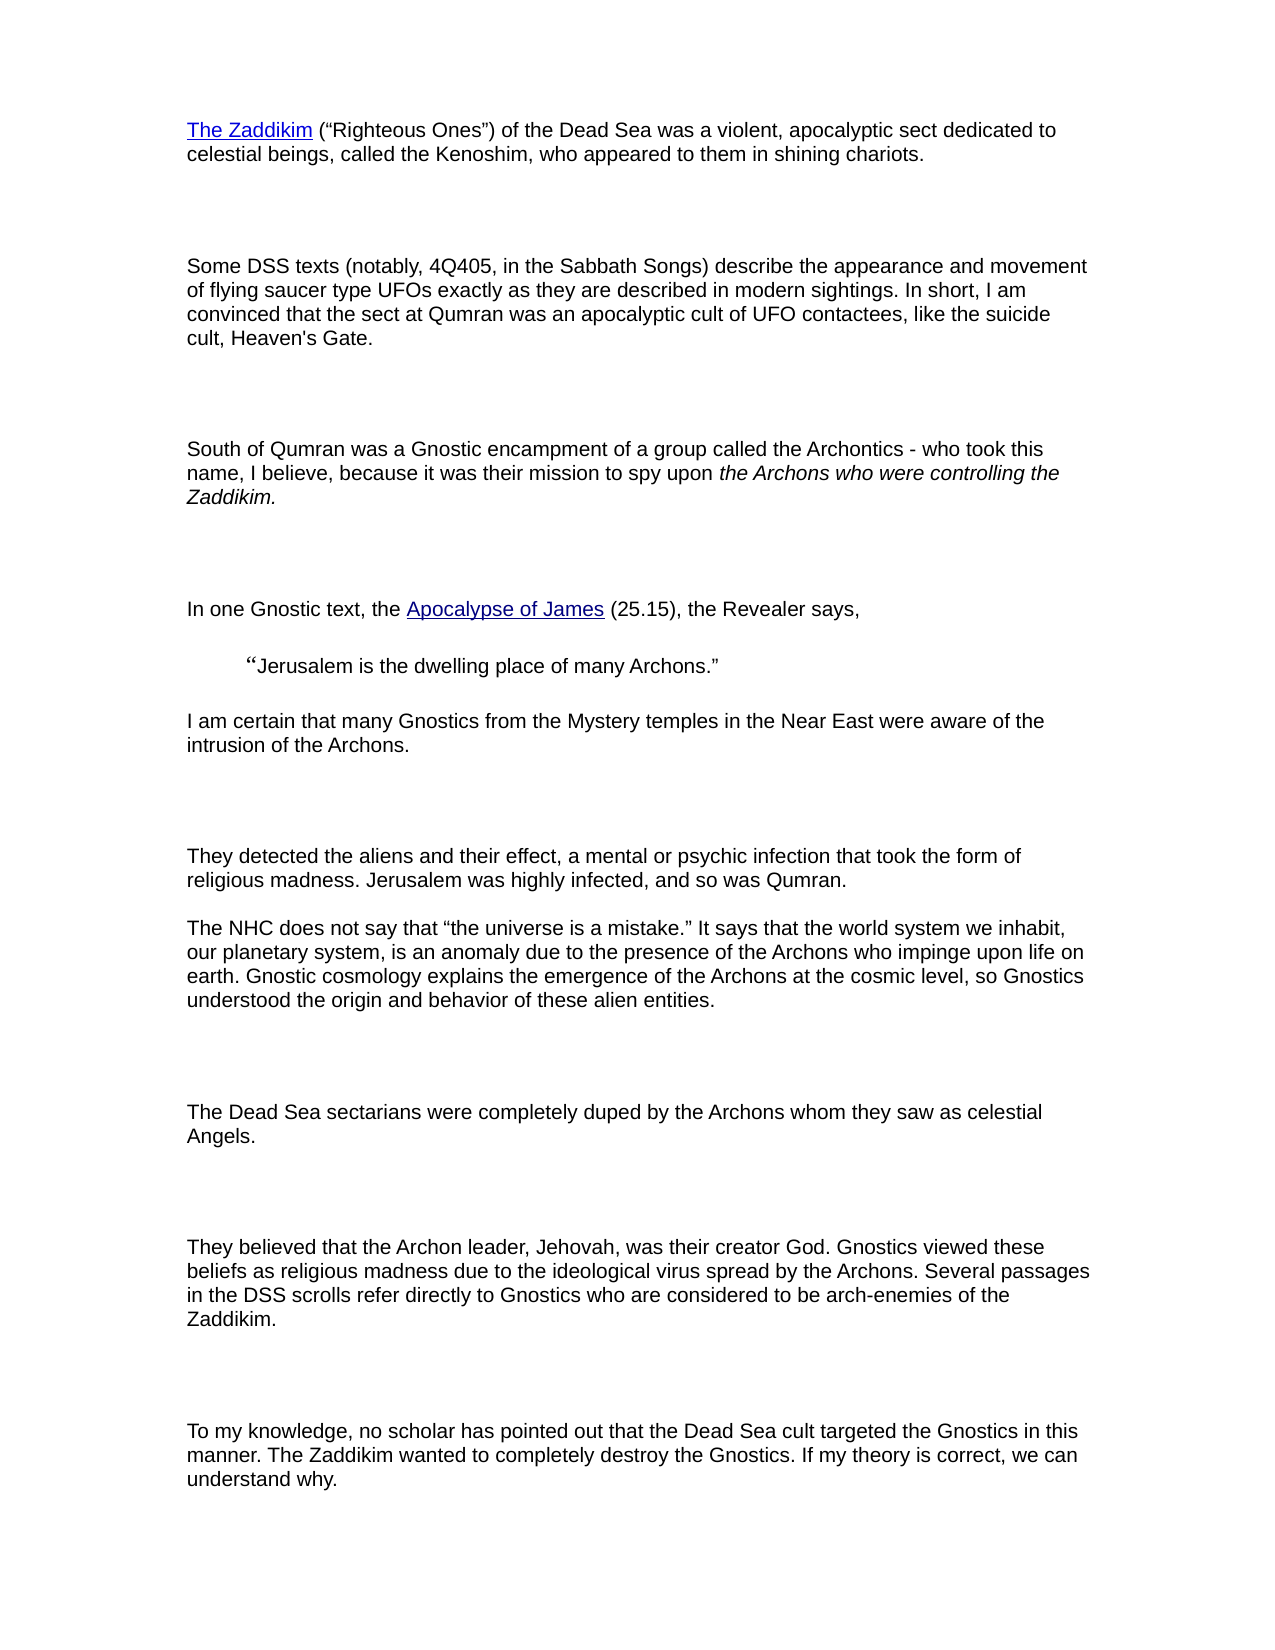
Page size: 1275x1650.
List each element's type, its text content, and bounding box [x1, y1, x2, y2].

text South of Qumran was a Gnostic encampment of a group called the Archontics - who took this name, I believe, because it was their mission to spy upon the Archons who were controlling the Zaddikim. [187, 437, 1095, 509]
text Some DSS texts (notably, 4Q405, in the Sabbath Songs) describe the appearance and movement of flying saucer type UFOs exactly as they are described in modern sightings. In short, I am convinced that the sect at Qumran was an apocalyptic cult of UFO contactees, like the suicide cult, Heaven's Gate. [187, 254, 1095, 349]
text “Jerusalem is the dwelling place of many Archons.” [246, 650, 1036, 679]
text To my knowledge, no scholar has pointed out that the Dead Sea cult targeted the Gnostics in this manner. The Zaddikim wanted to completely destroy the Gnostics. If my theory is correct, we can understand why. [187, 1419, 1095, 1514]
text The Dead Sea sectarians were completely duped by the Archons whom they saw as celestial Angels. [187, 1099, 1095, 1147]
text In one Gnostic text, the Apocalypse of James (25.15), the Revealer says, [187, 597, 1095, 621]
text They detected the aliens and their effect, a mental or psychic infection that took the form of religious madness. Jerusalem was highly infected, and so was Qumran. The NHC does not say that “the universe is a mistake.” It says that the world system we inhabit, our planetary system, is an anomaly due to the presence of the Archons who impinge upon life on earth. Gnostic cosmology explains the emergence of the Archons at the cosmic level, so Gnostics understood the origin and behavior of these alien entities. [187, 844, 1095, 1012]
text They believed that the Archon leader, Jehovah, was their creator God. Gnostics viewed these beliefs as religious madness due to the ideological virus spread by the Archons. Several passages in the DSS scrolls refer directly to Gnostics who are considered to be arch-enemies of the Zaddikim. [187, 1235, 1095, 1331]
text The Zaddikim (“Righteous Ones”) of the Dead Sea was a violent, apocalyptic sect dedicated to celestial beings, called the Kenoshim, who appeared to them in shining chariots. [187, 118, 1095, 166]
text I am certain that many Gnostics from the Mystery temples in the Near East were aware of the intrusion of the Archons. [187, 708, 1095, 756]
